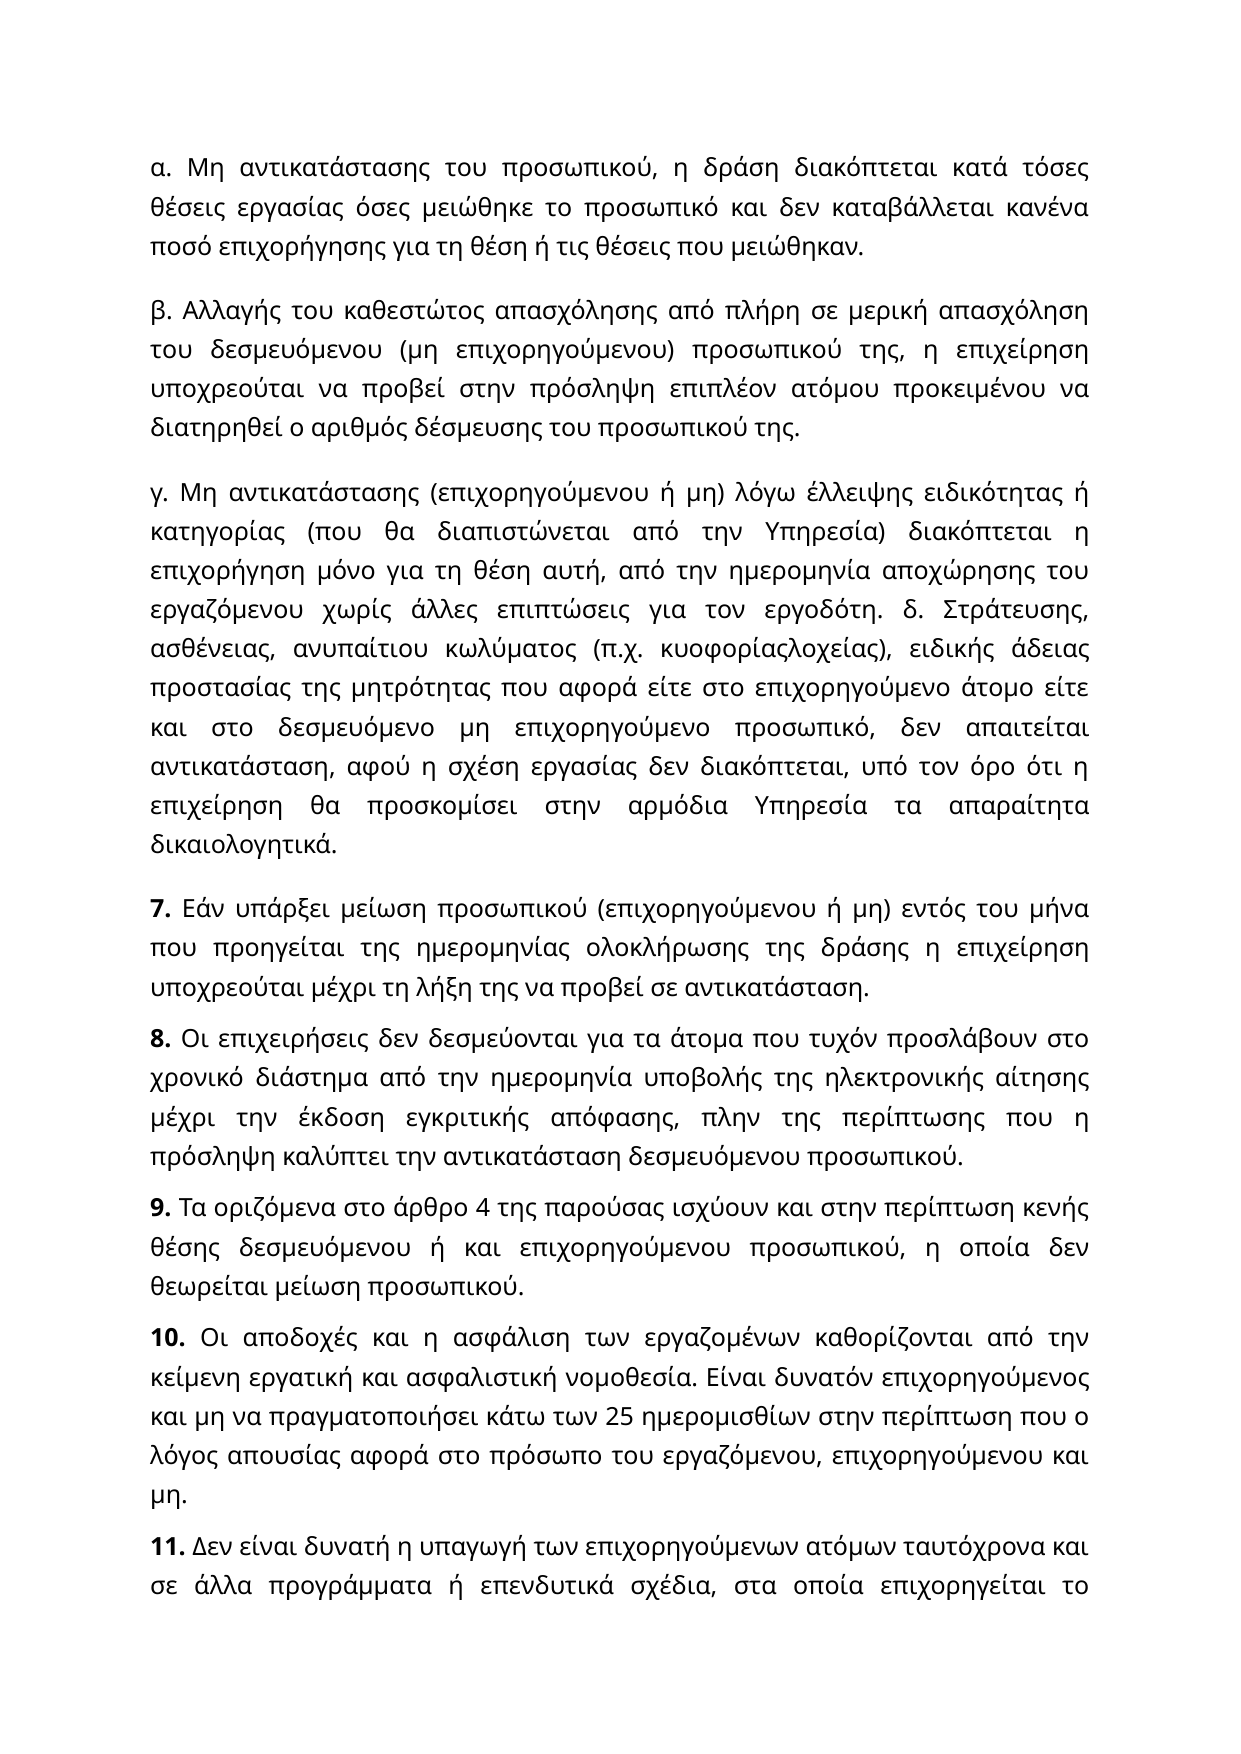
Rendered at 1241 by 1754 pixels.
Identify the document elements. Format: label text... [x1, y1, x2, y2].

text 9. Τα οριζόμενα στο άρθρο 4 της παρούσας ισχύουν και στην περίπτωση κενής θέσης δεσμευόμενου ή και επιχορηγούμενου προσωπικού, η οποία δεν θεωρείται μείωση προσωπικού. [150, 1190, 1090, 1302]
text γ. Μη αντικατάστασης (επιχορηγούμενου ή μη) λόγω έλλειψης ειδικότητας ή κατηγορίας (που θα διαπιστώνεται από την Υπηρεσία) διακόπτεται η επιχορήγηση μόνο για τη θέση αυτή, από την ημερομηνία αποχώρησης του εργαζόμενου χωρίς άλλες επιπτώσεις για τον εργοδότη. δ. Στράτευσης, ασθένειας, ανυπαίτιου κωλύματος (π.χ. κυοφορίαςλοχείας), ειδικής άδειας προστασίας της μητρότητας που αφορά είτε στο επιχορηγούμενο άτομο είτε και στο δεσμευόμενο μη επιχορηγούμενο προσωπικό, δεν απαιτείται αντικατάσταση, αφού η σχέση εργασίας δεν διακόπτεται, υπό τον όρο ότι η επιχείρηση θα προσκομίσει στην αρμόδια Υπηρεσία τα απαραίτητα δικαιολογητικά. [150, 474, 1090, 861]
text 10. Οι αποδοχές και η ασφάλιση των εργαζομένων καθορίζονται από την κείμενη εργατική και ασφαλιστική νομοθεσία. Είναι δυνατόν επιχορηγούμενος και μη να πραγματοποιήσει κάτω των 25 ημερομισθίων στην περίπτωση που ο λόγος απουσίας αφορά στο πρόσωπο του εργαζόμενου, επιχορηγούμενου και μη. [150, 1320, 1090, 1511]
text 7. Εάν υπάρξει μείωση προσωπικού (επιχορηγούμενου ή μη) εντός του μήνα που προηγείται της ημερομηνίας ολοκλήρωσης της δράσης η επιχείρηση υποχρεούται μέχρι τη λήξη της να προβεί σε αντικατάσταση. [150, 891, 1090, 1003]
text α. Μη αντικατάστασης του προσωπικού, η δράση διακόπτεται κατά τόσες θέσεις εργασίας όσες μειώθηκε το προσωπικό και δεν καταβάλλεται κανένα ποσό επιχορήγησης για τη θέση ή τις θέσεις που μειώθηκαν. [150, 150, 1090, 262]
text 8. Οι επιχειρήσεις δεν δεσμεύονται για τα άτομα που τυχόν προσλάβουν στο χρονικό διάστημα από την ημερομηνία υποβολής της ηλεκτρονικής αίτησης μέχρι την έκδοση εγκριτικής απόφασης, πλην της περίπτωσης που η πρόσληψη καλύπτει την αντικατάσταση δεσμευόμενου προσωπικού. [150, 1021, 1090, 1172]
text β. Αλλαγής του καθεστώτος απασχόλησης από πλήρη σε μερική απασχόληση του δεσμευόμενου (μη επιχορηγούμενου) προσωπικού της, η επιχείρηση υποχρεούται να προβεί στην πρόσληψη επιπλέον ατόμου προκειμένου να διατηρηθεί ο αριθμός δέσμευσης του προσωπικού της. [150, 292, 1090, 444]
text 11. Δεν είναι δυνατή η υπαγωγή των επιχορηγούμενων ατόμων ταυτόχρονα και σε άλλα προγράμματα ή επενδυτικά σχέδια, στα οποία επιχορηγείται το [150, 1528, 1090, 1602]
